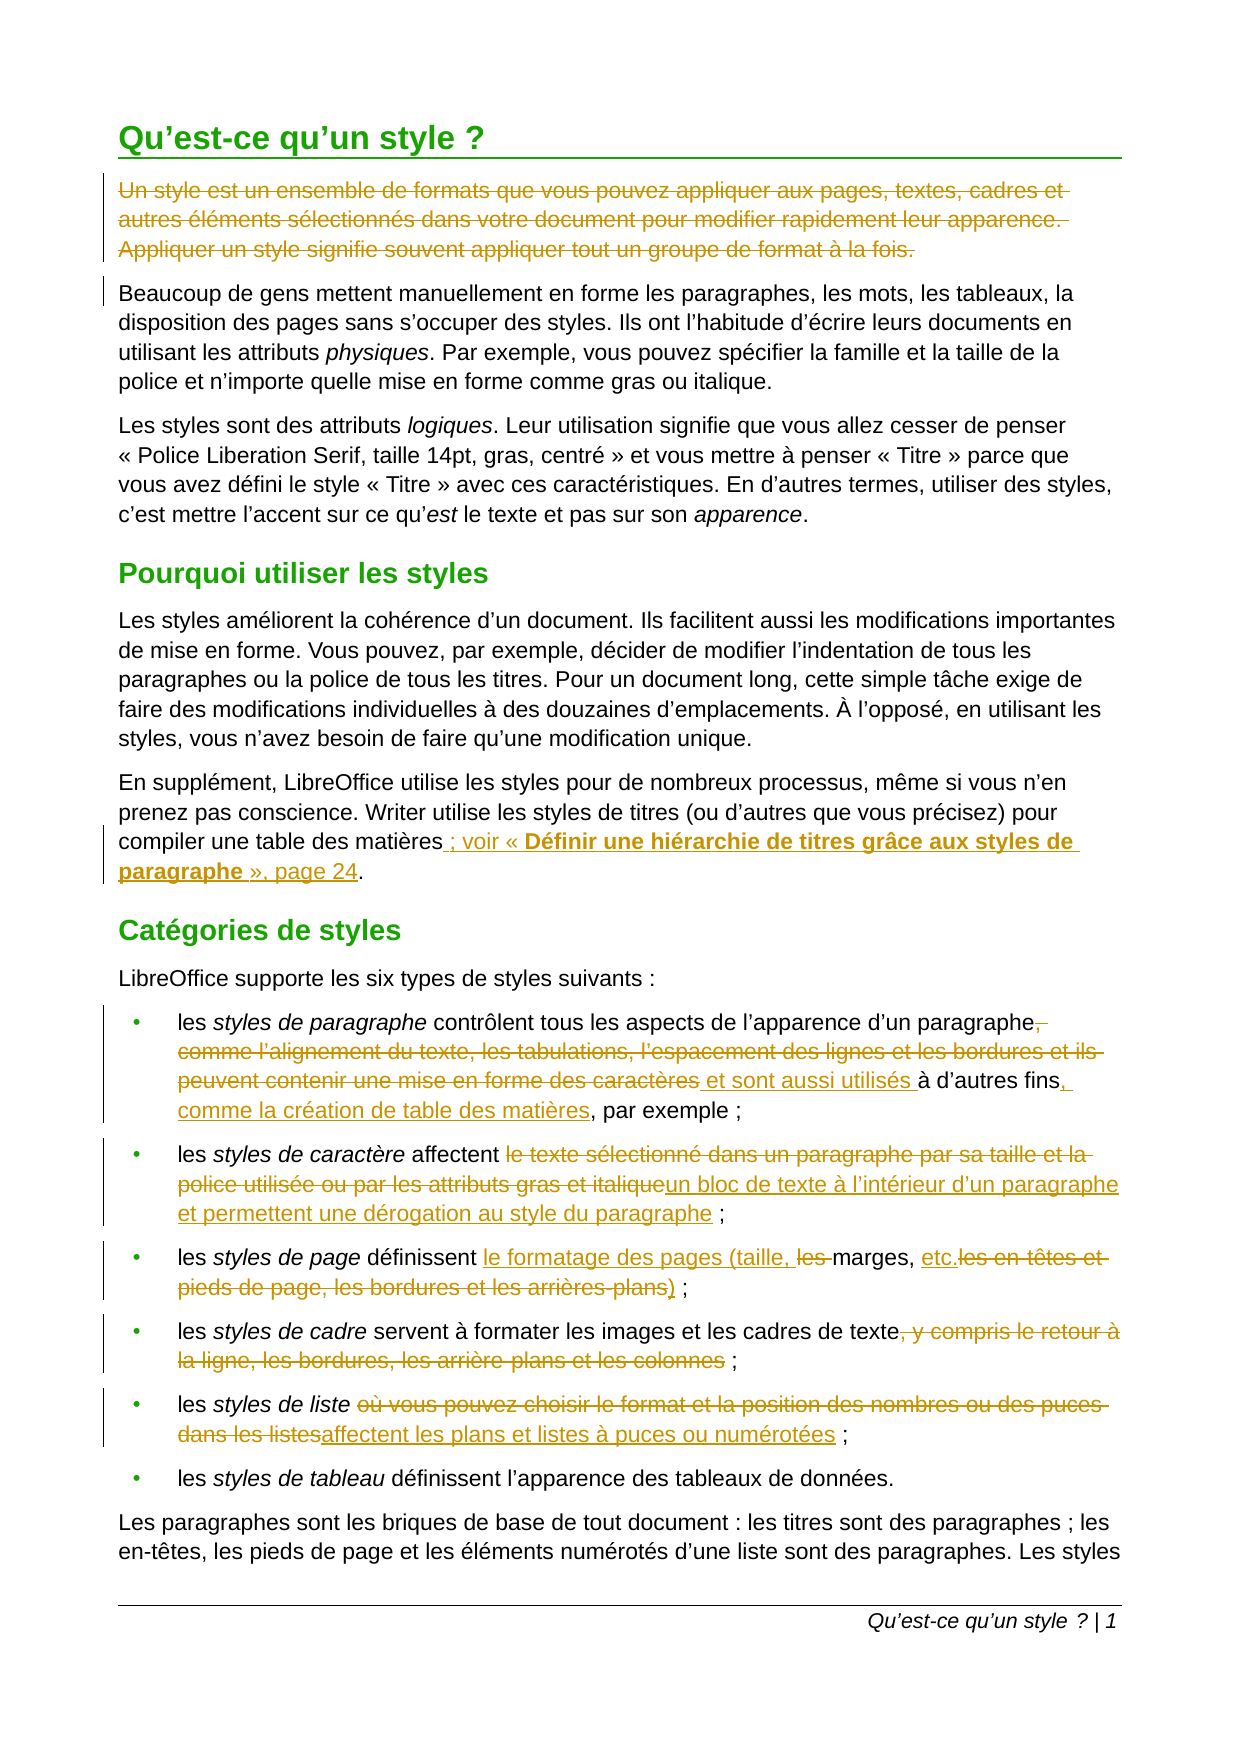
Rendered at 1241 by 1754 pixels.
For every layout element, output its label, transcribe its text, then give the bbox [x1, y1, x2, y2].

text Beaucoup de gens mettent manuellement en forme les paragraphes, les mots, les tableaux, la disposition des pages sans s’occuper des styles. Ils ont l’habitude d’écrire leurs documents en utilisant les attributs physiques. Par exemple, vous pouvez spécifier la famille et la taille de la police et n’importe quelle mise en forme comme gras ou italique. [118, 173, 1122, 262]
subtitle Catégories de styles [118, 913, 1122, 947]
list les styles de tableau définissent l’apparence des tableaux de données. [133, 1462, 1122, 1491]
text LibreOffice supporte les six types de styles suivants : [118, 961, 1122, 991]
text Les paragraphes sont les briques de base de tout document : les titres sont des paragraphes ; les en-têtes, les pieds de page et les éléments numérotés d’une liste sont des paragraphes. Les styles [118, 1506, 1122, 1564]
list les styles de liste affectent les plans et listes à puces ou numérotées ; [133, 1388, 1122, 1447]
text En supplément, LibreOffice utilise les styles pour de nombreux processus, même si vous n’en prenez pas conscience. Writer utilise les styles de titres (ou d’autres que vous précisez) pour compiler une table des matières ; voir « Utilisation des styles de paragraphe pour Définir une hiérarchie de titres grâce aux styles de paragraphe », page 24. [118, 766, 1122, 884]
subtitle Qu’est-ce qu’un style ? [118, 118, 1122, 157]
list les styles de paragraphe contrôlent tous les aspects de l’apparence d’un paragraphe et sont aussi utilisés à d’autres fins, comme la création de table des matières, par exemple ; [133, 1005, 1122, 1123]
text Les styles sont des attributs logiques. Leur utilisation signifie que vous allez cesser de penser « Police Liberation Serif, taille 14pt, gras, centré » et vous mettre à penser « Titre » parce que vous avez défini le style « Titre » avec ces caractéristiques. En d’autres termes, utiliser des styles, c’est mettre l’accent sur ce qu’est le texte et pas sur son apparence. [118, 409, 1122, 527]
list les styles de caractère affectent un bloc de texte à l’intérieur d’un paragraphe et permettent une dérogation au style du paragraphe ; [133, 1138, 1122, 1226]
subtitle Pourquoi utiliser les styles [118, 556, 1122, 589]
text Les styles améliorent la cohérence d’un document. Ils facilitent aussi les modifications importantes de mise en forme. Vous pouvez, par exemple, décider de modifier l’indentation de tous les paragraphes ou la police de tous les titres. Pour un document long, cette simple tâche exige de faire des modifications individuelles à des douzaines d’emplacements. À l’opposé, en utilisant les styles, vous n’avez besoin de faire qu’une modification unique. [118, 604, 1122, 752]
list les styles de cadre servent à formater les images et les cadres de texte ; [133, 1314, 1122, 1373]
list les styles de page définissent le formatage des pages (taille, marges, etc.) ; [133, 1241, 1122, 1300]
